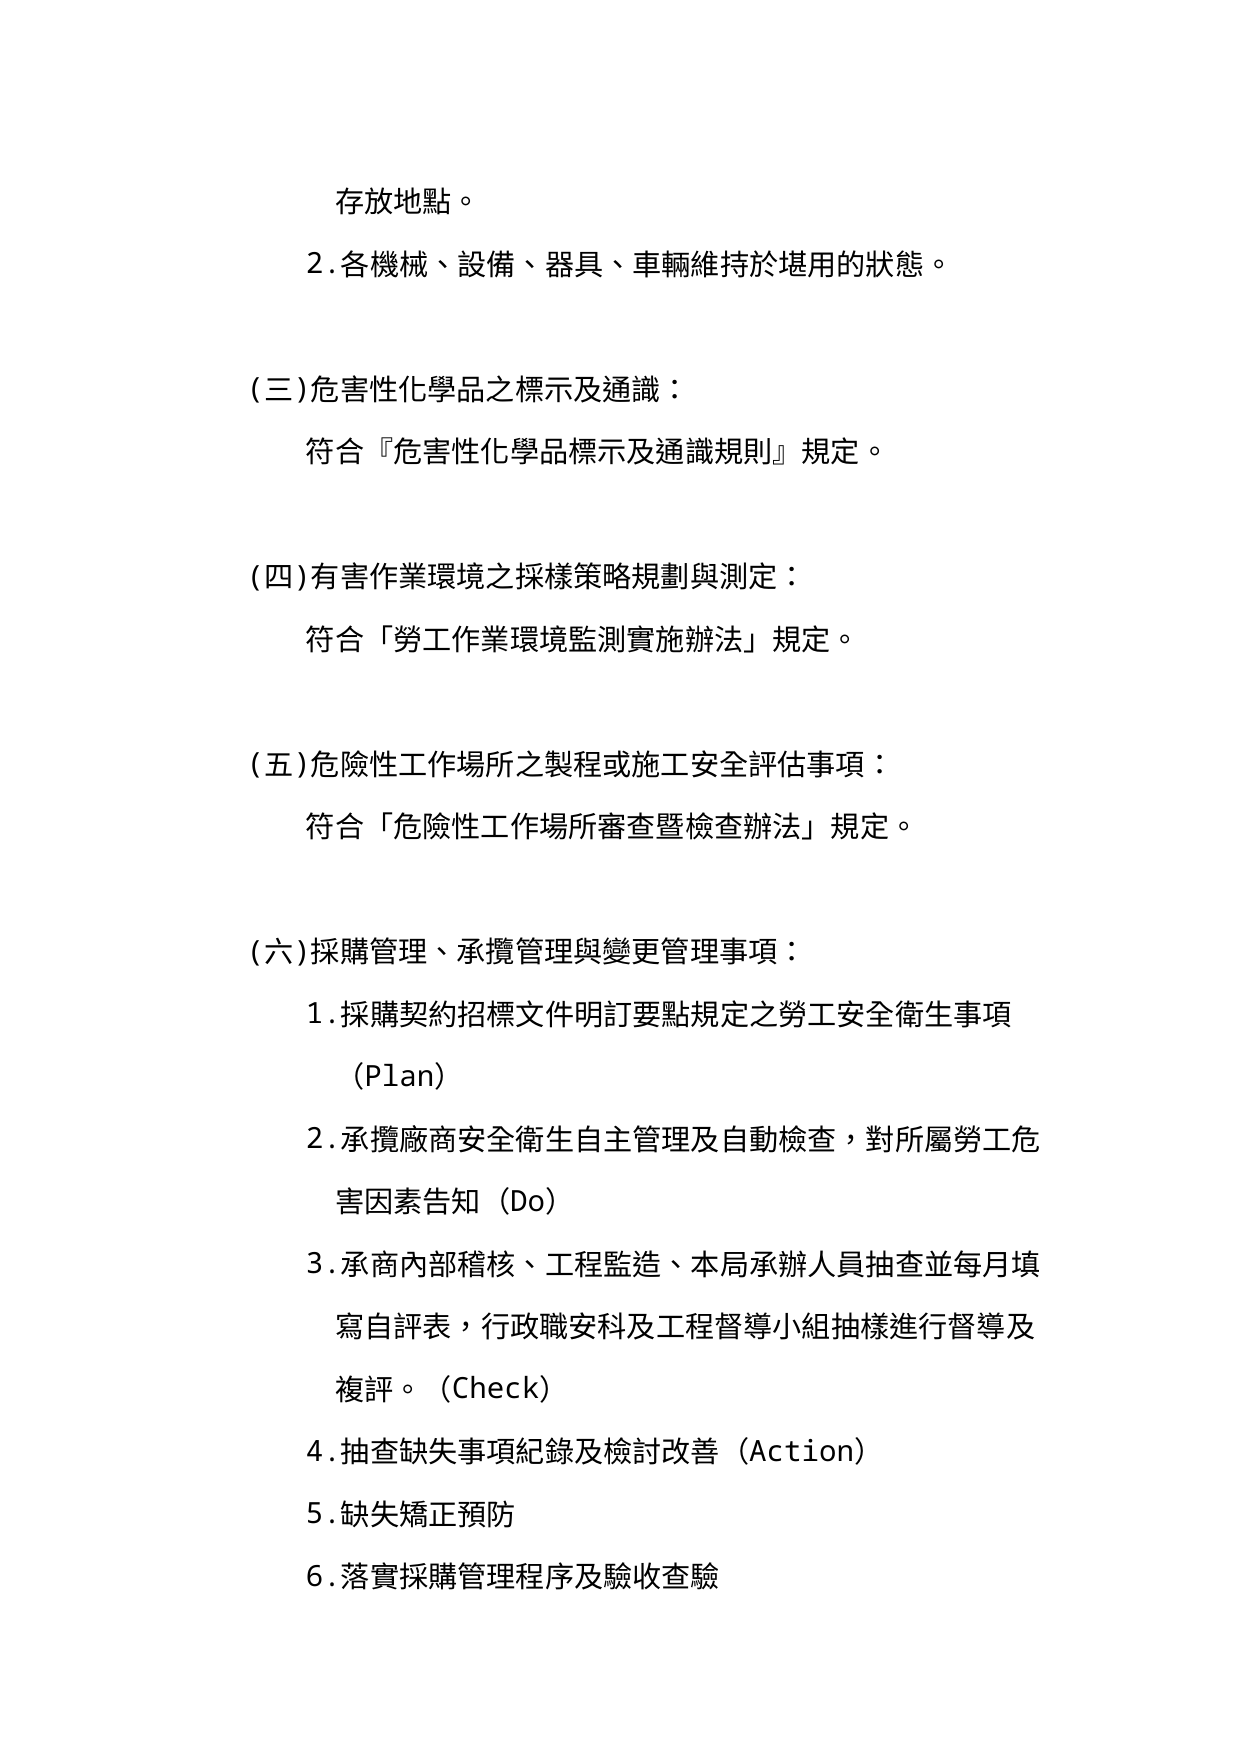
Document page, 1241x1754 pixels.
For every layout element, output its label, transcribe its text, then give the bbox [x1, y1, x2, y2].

text 3.承商內部稽核、工程監造、本局承辦人員抽查並每月填寫自評表，行政職安科及工程督導小組抽樣進行督導及複評。（Check） [306, 1221, 1053, 1408]
text 符合『危害性化學品標示及通識規則』規定。 [306, 408, 1053, 471]
text 符合「勞工作業環境監測實施辦法」規定。 [306, 596, 1053, 658]
text 2.各機械、設備、器具、車輛維持於堪用的狀態。 [306, 221, 1053, 283]
text 符合「危險性工作場所審查暨檢查辦法」規定。 [306, 783, 1053, 846]
text (三)危害性化學品之標示及通識： [246, 346, 1053, 408]
text (四)有害作業環境之採樣策略規劃與測定： [246, 533, 1053, 596]
text 2.承攬廠商安全衛生自主管理及自動檢查，對所屬勞工危害因素告知（Do） [306, 1096, 1053, 1221]
text 1.採購契約招標文件明訂要點規定之勞工安全衛生事項（Plan） [306, 971, 1053, 1096]
text (五)危險性工作場所之製程或施工安全評估事項： [246, 721, 1053, 783]
text 5.缺失矯正預防 [306, 1471, 1053, 1533]
text 4.抽查缺失事項紀錄及檢討改善（Action） [306, 1408, 1053, 1471]
text 6.落實採購管理程序及驗收查驗 [306, 1533, 1053, 1596]
text 存放地點。 [306, 158, 1053, 221]
text (六)採購管理、承攬管理與變更管理事項： [246, 908, 1053, 971]
